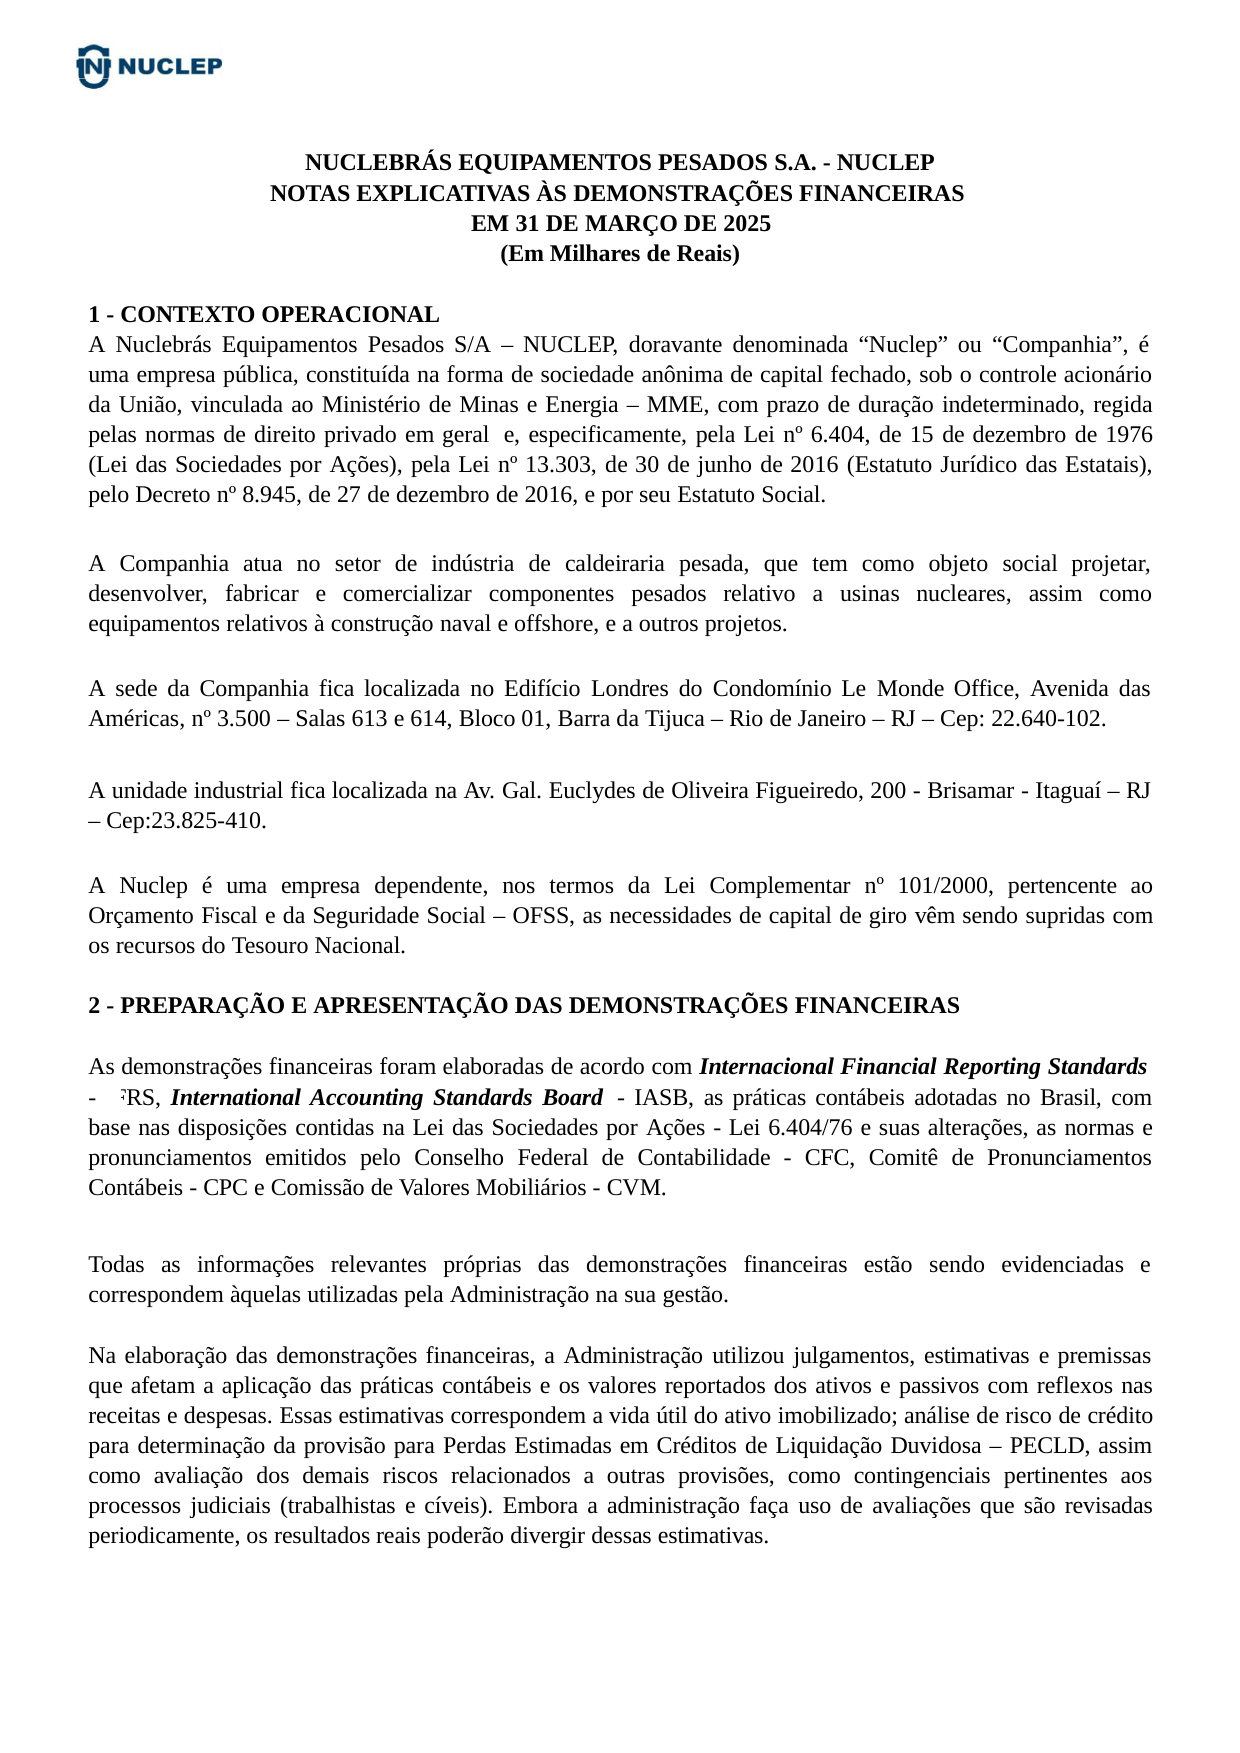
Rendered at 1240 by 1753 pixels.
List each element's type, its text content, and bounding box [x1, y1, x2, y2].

text pelo Decreto nº 8.945, de 27 de dezembro de 2016, e por seu Estatuto Social. [88, 481, 1176, 508]
text - PREPARAÇÃO E APRESENTAÇÃO DAS DEMONSTRAÇÕES FINANCEIRAS [106, 993, 987, 1019]
text NUCLEBRÁS EQUIPAMENTOS PESADOS S.A. - NUCLEP [305, 150, 995, 176]
text que afetam a aplicação das práticas contábeis e os valores reportados dos ativos e passivos com reflexos nas [88, 1373, 1176, 1399]
text pronunciamentos emitidos pelo Conselho Federal de Contabilidade - CFC, Comitê de Pronunciamentos [88, 1144, 1176, 1170]
text processos judiciais (trabalhistas e cíveis). Embora a administração faça uso de avaliações que são revisadas [88, 1493, 1176, 1519]
text para determinação da provisão para Perdas Estimadas em Créditos de Liquidação Duvidosa – PECLD, assim [88, 1433, 1176, 1459]
text Contábeis - CPC e Comissão de Valores Mobiliários - CVM. [88, 1174, 1176, 1200]
text Todas as informações relevantes próprias das demonstrações financeiras estão sendo evidenciadas e [88, 1252, 1175, 1278]
text - [88, 1084, 121, 1110]
text 1 [88, 301, 106, 327]
text equipamentos relativos à construção naval e offshore, e a outros projetos. [88, 610, 1176, 636]
text (Em Milhares de Reais) [500, 240, 765, 267]
text - CONTEXTO OPERACIONAL [106, 301, 465, 327]
text Cep:23.825-410. [106, 807, 292, 833]
text IFRS, International Accounting Standards Board - IASB, as práticas contábeis adotadas no Brasil, com [121, 1084, 1176, 1110]
text como avaliação dos demais riscos relacionados a outras provisões, como contingenciais pertinentes aos [88, 1463, 1176, 1489]
text EM 31 DE MARÇO DE 2025 [471, 210, 995, 237]
text Américas, nº 3.500 – Salas 613 e 614, Bloco 01, Barra da Tijuca – Rio de Janeiro – RJ – Cep: 22.640-102. [88, 705, 1176, 732]
text da União, vinculada ao Ministério de Minas e Energia – MME, com prazo de duração indeterminado, regida [88, 391, 1176, 418]
text 2 [88, 993, 106, 1019]
text base nas disposições contidas na Lei das Sociedades por Ações - Lei 6.404/76 e suas alterações, as normas e [88, 1114, 1176, 1140]
text A Companhia atua no setor de indústria de caldeiraria pesada, que tem como objeto social projetar, [88, 550, 1176, 576]
text NOTAS EXPLICATIVAS ÀS DEMONSTRAÇÕES FINANCEIRAS [270, 180, 995, 206]
text receitas e despesas. Essas estimativas correspondem a vida útil do ativo imobilizado; análise de risco de crédito [88, 1403, 1176, 1429]
text A sede da Companhia fica localizada no Edifício Londres do Condomínio Le Monde Office, Avenida das [88, 675, 1176, 702]
text Orçamento Fiscal e da Seguridade Social – OFSS, as necessidades de capital de giro vêm sendo supridas com [88, 902, 1176, 929]
text Na elaboração das demonstrações financeiras, a Administração utilizou julgamentos, estimativas e premissas [88, 1343, 1176, 1369]
text (Lei das Sociedades por Ações), pela Lei nº 13.303, de 30 de junho de 2016 (Estatuto Jurídico das Estatais), [88, 451, 1176, 478]
text correspondem àquelas utilizadas pela Administração na sua gestão. [88, 1282, 1175, 1308]
text – [88, 807, 106, 833]
text pelas normas de direito privado em geral e, especificamente, pela Lei nº 6.404, de 15 de dezembro de 1976 [88, 421, 1176, 448]
text periodicamente, os resultados reais poderão divergir dessas estimativas. [88, 1523, 1176, 1549]
text A Nuclebrás Equipamentos Pesados S/A – NUCLEP, doravante denominada “Nuclep” ou “Companhia”, é [88, 331, 1176, 358]
text desenvolver, fabricar e comercializar componentes pesados relativo a usinas nucleares, assim como [88, 580, 1176, 606]
text As demonstrações financeiras foram elaboradas de acordo com Internacional Financial Reporting Standards [88, 1054, 1176, 1080]
text A Nuclep é uma empresa dependente, nos termos da Lei Complementar nº 101/2000, pertencente ao [88, 872, 1176, 899]
text uma empresa pública, constituída na forma de sociedade anônima de capital fechado, sob o controle acionário [88, 361, 1176, 388]
text os recursos do Tesouro Nacional. [88, 932, 1176, 959]
text A unidade industrial fica localizada na Av. Gal. Euclydes de Oliveira Figueiredo, 200 - Brisamar - Itaguaí – RJ [88, 777, 1176, 803]
